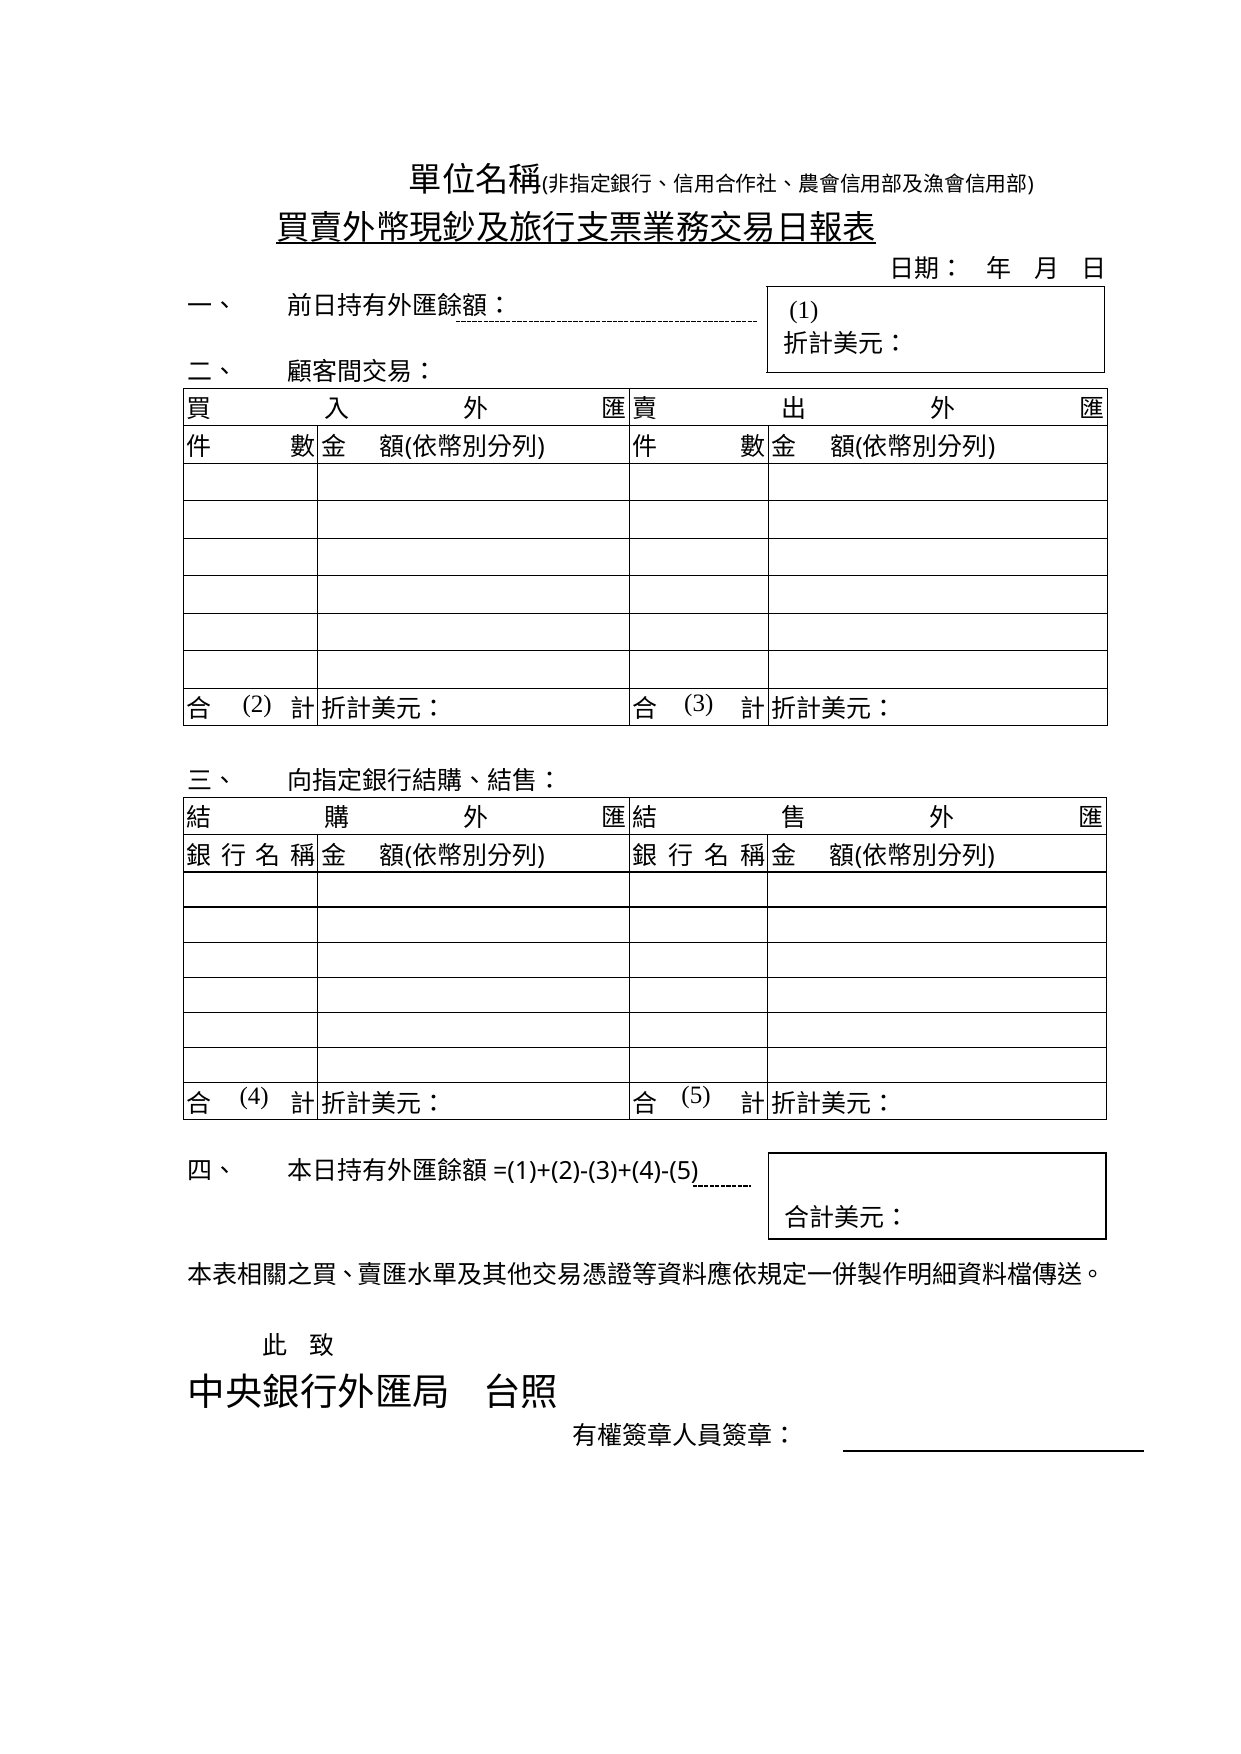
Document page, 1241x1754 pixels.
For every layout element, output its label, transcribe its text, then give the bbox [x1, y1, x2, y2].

table_cell [630, 978, 767, 1012]
list 向指定銀行結購、結售： [187, 761, 1053, 797]
text 買賣外幣現鈔及旅行支票業務交易日報表 [99, 201, 1053, 249]
text 有權簽章人員簽章： [187, 1416, 1053, 1452]
table_cell 合計 [184, 1083, 224, 1119]
table_cell [224, 1083, 299, 1119]
table_cell 合計 [744, 689, 768, 725]
table_cell [666, 1120, 741, 1128]
table_cell [184, 614, 317, 650]
table_cell [184, 943, 317, 977]
table_cell [318, 908, 629, 942]
table_cell [769, 576, 1107, 613]
table_cell [768, 908, 1106, 942]
table_header 賣出外匯 [630, 389, 1107, 425]
table_cell [318, 943, 629, 977]
table_cell [630, 908, 767, 942]
table_cell 合計 [630, 689, 669, 725]
list 顧客間交易： [187, 352, 1053, 388]
table_cell 折計美元： [768, 1083, 1106, 1119]
table_cell [224, 1120, 299, 1130]
list (1) [783, 295, 1089, 324]
table_cell [669, 726, 744, 737]
table_cell [630, 873, 767, 906]
table_cell [318, 1013, 629, 1047]
table_cell 件數 [630, 426, 768, 463]
table_cell [318, 1048, 629, 1082]
table_cell [318, 539, 629, 575]
table_cell 金 額(依幣別分列) [318, 426, 629, 463]
table_cell [318, 651, 629, 688]
table_cell [184, 539, 317, 575]
table_cell 合計 [302, 689, 317, 725]
table_cell [227, 726, 302, 737]
table_cell [769, 464, 1107, 500]
list 前日持有外匯餘額： [768, 287, 1104, 372]
table_cell [318, 614, 629, 650]
table_cell 折計美元： [769, 689, 1107, 725]
table_cell 銀行名稱 [184, 835, 317, 871]
table_cell [768, 978, 1106, 1012]
text 日期： 年 月 日 [187, 249, 1107, 285]
table_cell [768, 1013, 1106, 1047]
text 本表相關之買、賣匯水單及其他交易憑證等資料應依規定一併製作明細資料檔傳送。 [187, 1255, 1102, 1291]
table_cell [630, 539, 768, 575]
table_cell [318, 464, 629, 500]
table_cell [184, 908, 317, 942]
list 本日持有外匯餘額 =(1)+(2)-(3)+(4)-(5) [187, 1151, 1053, 1187]
text 合計美元： [784, 1161, 1090, 1230]
table_cell [768, 1048, 1106, 1082]
table_cell [184, 978, 317, 1012]
list 折計美元： [783, 324, 1089, 360]
table_cell [630, 501, 768, 538]
list 前日持有外匯餘額： [187, 285, 1053, 372]
table_cell [630, 614, 768, 650]
table_cell [184, 873, 317, 906]
table_cell [318, 873, 629, 906]
table_cell [769, 651, 1107, 688]
table_header 結購外匯 [184, 798, 629, 834]
table_cell 銀行名稱 [630, 835, 767, 871]
table_cell [318, 576, 629, 613]
table_cell [630, 576, 768, 613]
table_cell 合計 [184, 689, 227, 725]
table_cell 合計 [299, 1083, 317, 1119]
table_cell [769, 539, 1107, 575]
table_cell [318, 501, 629, 538]
table_cell 件數 [184, 426, 317, 463]
table_cell 折計美元： [318, 1083, 629, 1119]
table_cell [769, 501, 1107, 538]
table_cell 金 額(依幣別分列) [769, 426, 1107, 463]
table_header 結售外匯 [630, 798, 1106, 834]
table_cell 金 額(依幣別分列) [768, 835, 1106, 871]
table_header 買入外匯 [184, 389, 629, 425]
table_cell [184, 651, 317, 688]
table_cell [184, 1048, 317, 1082]
table_cell [630, 1013, 767, 1047]
table_cell [630, 943, 767, 977]
table_cell [769, 614, 1107, 650]
table_cell [184, 501, 317, 538]
table_cell [227, 689, 302, 725]
table_cell 計 [741, 1083, 767, 1119]
table_cell [768, 943, 1106, 977]
table_cell 合 [630, 1083, 666, 1119]
text 中央銀行外匯局 台照 [187, 1361, 1053, 1416]
table_cell [184, 1013, 317, 1047]
table_cell [630, 651, 768, 688]
table_cell 折計美元： [318, 689, 629, 725]
table_cell [669, 689, 744, 725]
table_cell [630, 464, 768, 500]
table_cell 金 額(依幣別分列) [318, 835, 629, 871]
table_cell [768, 873, 1106, 906]
table_cell [318, 978, 629, 1012]
text 此 致 [262, 1325, 1053, 1361]
table_cell [184, 464, 317, 500]
table_cell [184, 576, 317, 613]
table_cell [630, 1048, 767, 1082]
text 單位名稱(非指定銀行、信用合作社、農會信用部及漁會信用部) [187, 152, 1053, 201]
table_cell [666, 1083, 741, 1119]
